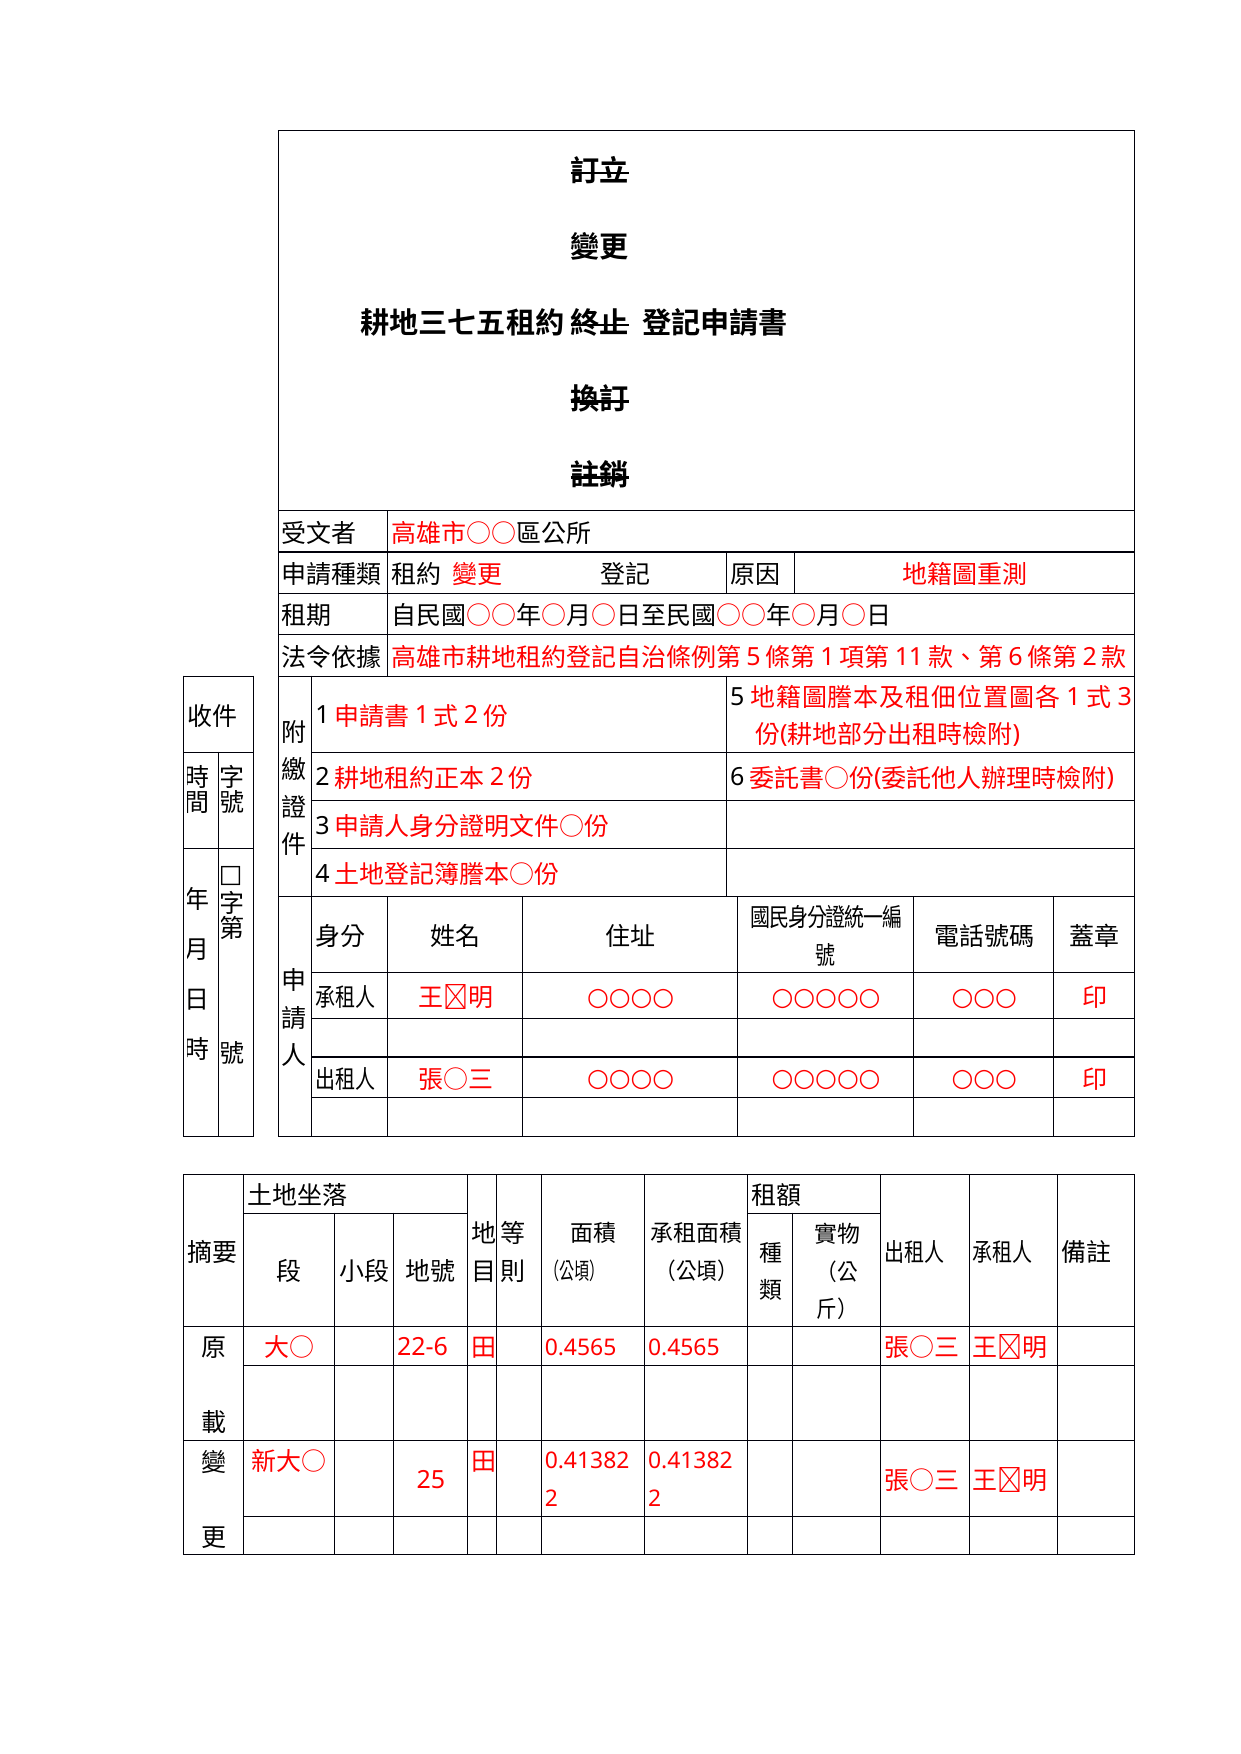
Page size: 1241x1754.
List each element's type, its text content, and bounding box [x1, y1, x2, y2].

table_cell [184, 634, 253, 676]
table_header 登記申請書 [638, 131, 1134, 510]
table_cell 新大○ [244, 1441, 334, 1516]
table_cell 0.413822 [645, 1441, 747, 1516]
table_cell [881, 1366, 969, 1440]
table_cell 4土地登記簿謄本○份 [312, 849, 726, 896]
table_cell 終止 [567, 282, 638, 358]
table_cell [312, 1019, 387, 1056]
table_cell [335, 1366, 393, 1440]
table_cell [542, 1517, 644, 1554]
table_cell 地籍圖重測 [795, 553, 1134, 593]
table_cell [1054, 1098, 1134, 1136]
table_cell [184, 434, 253, 510]
table_cell 租期 [279, 594, 387, 634]
table_cell 時間 [184, 753, 218, 848]
table_cell [184, 593, 253, 634]
table_cell [254, 434, 278, 510]
table_cell [184, 282, 253, 358]
table_cell 年 月 日 時 [184, 849, 218, 1136]
table_header [184, 130, 253, 206]
table_cell [254, 896, 278, 972]
table_cell [645, 1517, 747, 1554]
table_cell 法令依據 [279, 635, 387, 676]
table_cell [254, 1018, 278, 1056]
table_cell [727, 801, 1134, 848]
table_cell [394, 1517, 467, 1554]
table_cell [727, 849, 1134, 896]
table_header 租額 [748, 1175, 880, 1213]
table_cell [388, 1098, 522, 1136]
table_cell □字第 號 [219, 849, 253, 1136]
table_cell [497, 1327, 541, 1365]
table_cell [523, 1019, 737, 1056]
table_cell 登記 [591, 553, 658, 593]
table_cell [254, 848, 278, 896]
table_cell 蓋章 [1054, 897, 1134, 972]
table_cell 田 [468, 1441, 496, 1516]
table_cell [1058, 1441, 1134, 1516]
table_header 承租人 [970, 1175, 1057, 1326]
table_cell [254, 1097, 278, 1136]
table_cell 字號 [219, 753, 253, 848]
table_cell [388, 1019, 522, 1056]
table_cell [914, 1019, 1053, 1056]
table_cell [914, 1098, 1053, 1136]
table_cell 原 載 [184, 1327, 243, 1440]
table_cell [748, 1327, 792, 1365]
table_cell [881, 1517, 969, 1554]
table_cell [394, 1366, 467, 1440]
table_cell [184, 551, 253, 593]
table_cell 電話號碼 [914, 897, 1053, 972]
table_cell [335, 1327, 393, 1365]
table_cell 印 [1054, 973, 1134, 1018]
table_cell 變 更 [184, 1441, 243, 1554]
table_cell 5地籍圖謄本及租佃位置圖各1式3份(耕地部分出租時檢附) [727, 677, 1134, 752]
table_cell 張○三 [881, 1327, 969, 1365]
table_cell 1申請書1式2份 [312, 677, 726, 752]
table_cell [645, 1366, 747, 1440]
table_cell 申請種類 [279, 553, 387, 593]
table_header 訂立 [567, 131, 638, 206]
table_cell [793, 1517, 880, 1554]
table_cell 印 [1054, 1058, 1134, 1097]
table_cell [793, 1327, 880, 1365]
table_cell 田 [468, 1327, 496, 1365]
table_cell [254, 972, 278, 1018]
table_cell [254, 1056, 278, 1097]
table_cell [748, 1517, 792, 1554]
table_cell [335, 1441, 393, 1516]
table_cell [542, 1366, 644, 1440]
table_header 摘要 [184, 1175, 243, 1326]
table_cell 收件 [184, 677, 253, 752]
table_cell ○○○ [914, 1058, 1053, 1097]
table_cell [523, 553, 591, 593]
table_cell 實物 （公斤） [793, 1214, 880, 1326]
table_cell [793, 1441, 880, 1516]
table_cell [1054, 1019, 1134, 1056]
table_cell [1058, 1517, 1134, 1554]
table_cell [1058, 1327, 1134, 1365]
table_cell [254, 676, 278, 752]
table_cell [1058, 1366, 1134, 1440]
table_cell ○○○○ [523, 1058, 737, 1097]
table_cell 國民身分證統一編號 [738, 897, 913, 972]
table_cell [184, 510, 253, 551]
table_cell 姓名 [388, 897, 522, 972]
table_header 耕地三七五租約 [279, 131, 567, 510]
table_cell [244, 1517, 334, 1554]
table_cell 大○ [244, 1327, 334, 1365]
table_header 等則 [497, 1175, 541, 1326]
table_header 土地坐落 [244, 1175, 467, 1213]
table_cell [738, 1098, 913, 1136]
table_cell [468, 1366, 496, 1440]
table_cell 3申請人身分證明文件○份 [312, 801, 726, 848]
table_cell 張○三 [388, 1058, 522, 1097]
table_header [254, 130, 278, 206]
table_cell [244, 1366, 334, 1440]
table_cell [793, 1366, 880, 1440]
table_cell [254, 551, 278, 593]
table_header 承租面積 （公頃） [645, 1175, 747, 1326]
table_header 面積 （公頃） [542, 1175, 644, 1326]
table_cell 受文者 [279, 511, 387, 551]
table_cell 0.413822 [542, 1441, 644, 1516]
table_cell [254, 510, 278, 551]
table_header 出租人 [881, 1175, 969, 1326]
table_cell 住址 [523, 897, 737, 972]
table_cell 換訂 [567, 358, 638, 434]
table_cell 小段 [335, 1214, 393, 1326]
table_cell [748, 1366, 792, 1440]
table_cell 附繳證件 [279, 677, 311, 896]
table_cell ○○○○ [523, 973, 737, 1018]
table_cell 22-6 [394, 1327, 467, 1365]
table_cell 段 [244, 1214, 334, 1326]
table_cell [970, 1366, 1057, 1440]
table_cell [254, 800, 278, 848]
table_cell [335, 1517, 393, 1554]
table_cell 地號 [394, 1214, 467, 1326]
table_cell 出租人 [312, 1058, 387, 1097]
table_cell ○○○ [914, 973, 1053, 1018]
table_cell [468, 1517, 496, 1554]
table_cell [497, 1517, 541, 1554]
table_cell 原因 [727, 553, 794, 593]
table_cell [184, 358, 253, 434]
table_cell 6委託書○份(委託他人辦理時檢附) [727, 753, 1134, 800]
table_header 備註 [1058, 1175, 1134, 1326]
table_cell 張○三 [881, 1441, 969, 1516]
table_cell 身分 [312, 897, 387, 972]
table_cell 王明 [388, 973, 522, 1018]
table_cell [254, 593, 278, 634]
table_cell [523, 1098, 737, 1136]
table_cell 2耕地租約正本2份 [312, 753, 726, 800]
table_cell [254, 634, 278, 676]
table_cell [254, 752, 278, 800]
table_cell 王明 [970, 1327, 1057, 1365]
table_cell [312, 1098, 387, 1136]
table_cell 註銷 [567, 434, 638, 510]
table_cell [497, 1441, 541, 1516]
table_cell [184, 206, 253, 282]
table_cell 0.4565 [542, 1327, 644, 1365]
table_cell [738, 1019, 913, 1056]
table_cell 租約 變更 [388, 553, 523, 593]
table_cell [497, 1366, 541, 1440]
table_cell 高雄市○○區公所 [388, 511, 1134, 551]
table_cell [254, 358, 278, 434]
table_cell 申請人 [279, 897, 311, 1136]
table_header 地目 [468, 1175, 496, 1326]
table_cell 高雄市耕地租約登記自治條例第5條第1項第11款、第6條第2款 [388, 635, 1134, 676]
table_cell 25 [394, 1441, 467, 1516]
table_cell 種類 [748, 1214, 792, 1326]
table_cell [254, 206, 278, 282]
table_cell ○○○○○ [738, 1058, 913, 1097]
table_cell 0.4565 [645, 1327, 747, 1365]
table_cell ○○○○○ [738, 973, 913, 1018]
table_cell [970, 1517, 1057, 1554]
table_cell 承租人 [312, 973, 387, 1018]
table_cell 自民國○○年○月○日至民國○○年○月○日 [388, 594, 1134, 634]
table_cell 王明 [970, 1441, 1057, 1516]
table_cell [748, 1441, 792, 1516]
table_cell [254, 282, 278, 358]
table_cell [659, 553, 726, 593]
table_cell 變更 [567, 206, 638, 282]
